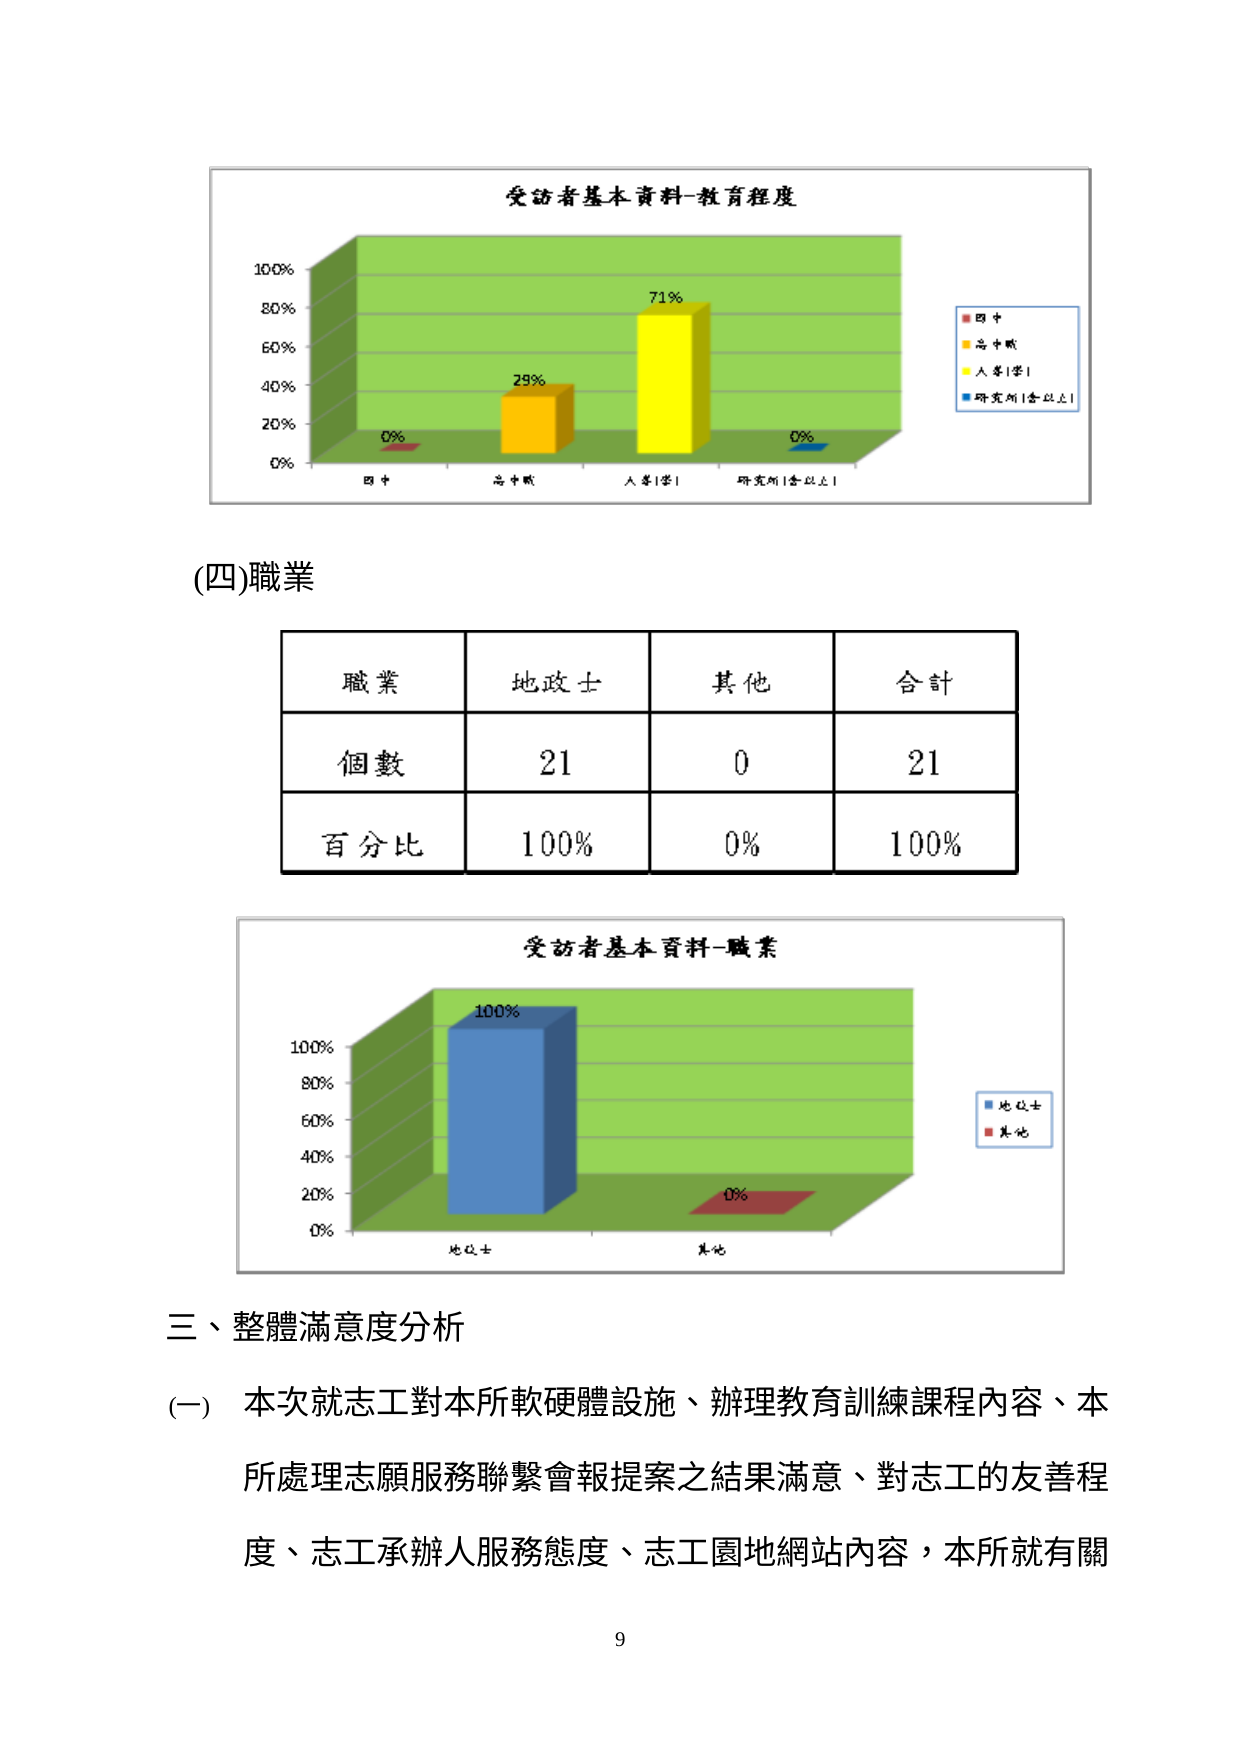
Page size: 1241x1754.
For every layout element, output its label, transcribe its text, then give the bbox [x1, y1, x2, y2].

list 本次就志工對本所軟硬體設施、辦理教育訓練課程內容、本所處理志願服務聯繫會報提案之結果滿意、對志工的友善程度、志工承辦人服務態度、志工園地網站內容，本所就有關 [168, 1356, 1122, 1581]
text 三、整體滿意度分析 [165, 1281, 1122, 1356]
text (四)職業 [193, 531, 1122, 606]
